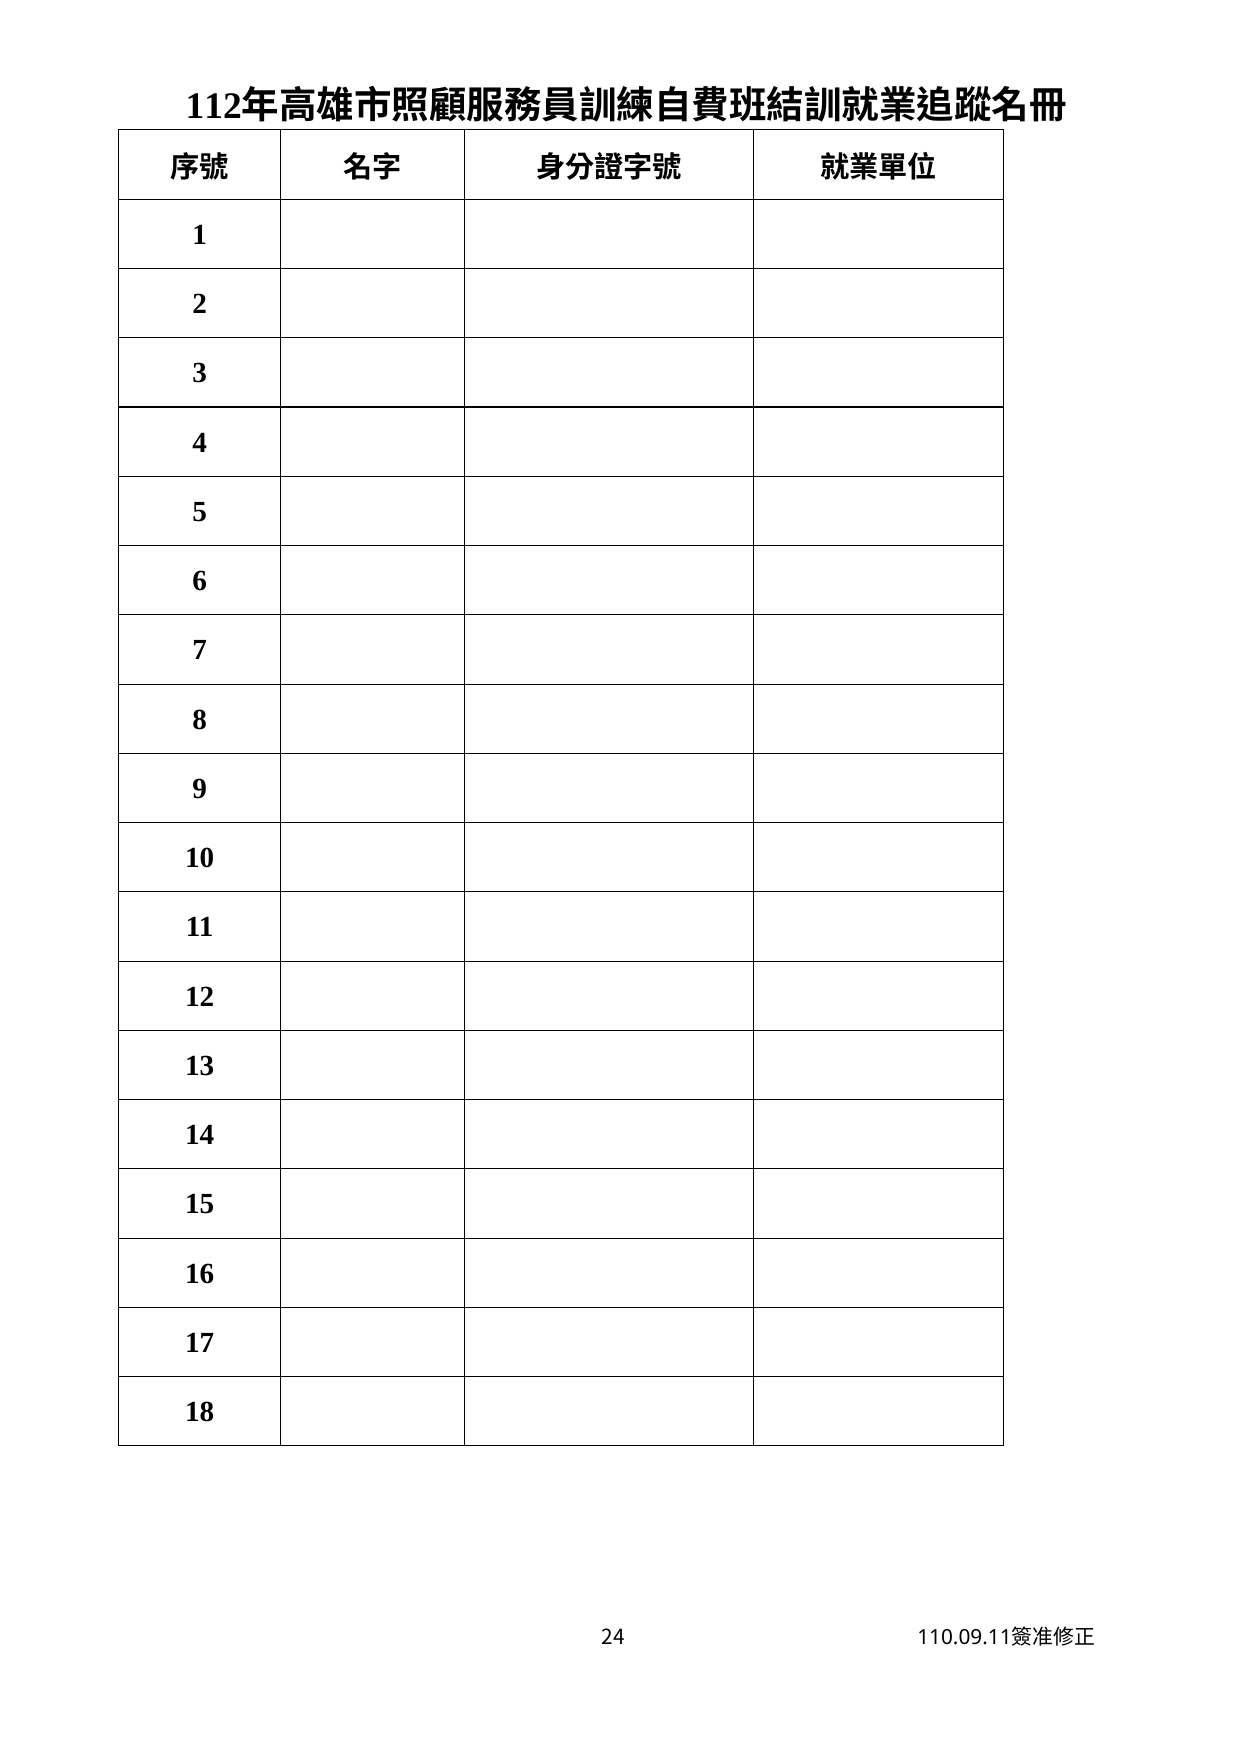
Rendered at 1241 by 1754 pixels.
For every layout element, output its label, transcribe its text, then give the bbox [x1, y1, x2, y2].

table_cell [465, 962, 753, 1030]
table_cell [754, 338, 1003, 406]
table_cell [754, 546, 1003, 614]
table_cell [281, 823, 464, 891]
table_cell 11 [119, 892, 280, 961]
table_cell [754, 962, 1003, 1030]
table_cell [281, 1308, 464, 1376]
table_cell [281, 1100, 464, 1168]
table_cell [465, 1239, 753, 1307]
table_cell [465, 200, 753, 268]
table_cell 6 [119, 546, 280, 614]
table_cell [465, 892, 753, 961]
table_cell 10 [119, 823, 280, 891]
table_cell [754, 892, 1003, 961]
table_cell 4 [119, 408, 280, 476]
table_cell [754, 1169, 1003, 1238]
table_cell [281, 754, 464, 822]
table_cell [754, 269, 1003, 337]
table_cell [754, 477, 1003, 545]
table_cell [465, 338, 753, 406]
table_cell [281, 338, 464, 406]
table_header 就業單位 [754, 130, 1003, 198]
table_cell 18 [119, 1377, 280, 1445]
table_cell [465, 546, 753, 614]
table_cell [281, 615, 464, 683]
table_cell [465, 477, 753, 545]
table_cell [465, 615, 753, 683]
table_cell 15 [119, 1169, 280, 1238]
table_cell [281, 477, 464, 545]
table_header 名字 [281, 130, 464, 198]
table_cell [754, 408, 1003, 476]
table_cell [281, 1169, 464, 1238]
table_cell [754, 823, 1003, 891]
table_cell [754, 1377, 1003, 1445]
table_cell [754, 200, 1003, 268]
table_cell 7 [119, 615, 280, 683]
table_cell [754, 1308, 1003, 1376]
table_cell [754, 754, 1003, 822]
table_cell [281, 546, 464, 614]
table_cell [281, 685, 464, 753]
table_cell [281, 408, 464, 476]
table_cell [281, 1239, 464, 1307]
table_cell 2 [119, 269, 280, 337]
table_cell [465, 1100, 753, 1168]
table_cell [754, 615, 1003, 683]
text 112年高雄市照顧服務員訓練自費班結訓就業追蹤名冊 [118, 75, 1134, 129]
table_cell 1 [119, 200, 280, 268]
table_cell [281, 962, 464, 1030]
table_cell 8 [119, 685, 280, 753]
table_cell 3 [119, 338, 280, 406]
table_cell 13 [119, 1031, 280, 1099]
table_cell 16 [119, 1239, 280, 1307]
table_cell [754, 685, 1003, 753]
table_cell 5 [119, 477, 280, 545]
table_cell [465, 823, 753, 891]
table_cell [465, 685, 753, 753]
table_cell [465, 1031, 753, 1099]
table_cell [754, 1239, 1003, 1307]
table_cell 9 [119, 754, 280, 822]
table_cell [281, 892, 464, 961]
table_cell [465, 1377, 753, 1445]
table_header 序號 [119, 130, 280, 198]
table_cell [465, 754, 753, 822]
table_cell [465, 1308, 753, 1376]
table_cell [281, 200, 464, 268]
table_cell [465, 269, 753, 337]
table_cell [754, 1100, 1003, 1168]
table_cell [281, 1031, 464, 1099]
table_cell 12 [119, 962, 280, 1030]
table_cell 14 [119, 1100, 280, 1168]
table_cell [281, 1377, 464, 1445]
table_cell 17 [119, 1308, 280, 1376]
table_header 身分證字號 [465, 130, 753, 198]
table_cell [754, 1031, 1003, 1099]
table_cell [465, 408, 753, 476]
table_cell [281, 269, 464, 337]
table_cell [465, 1169, 753, 1238]
